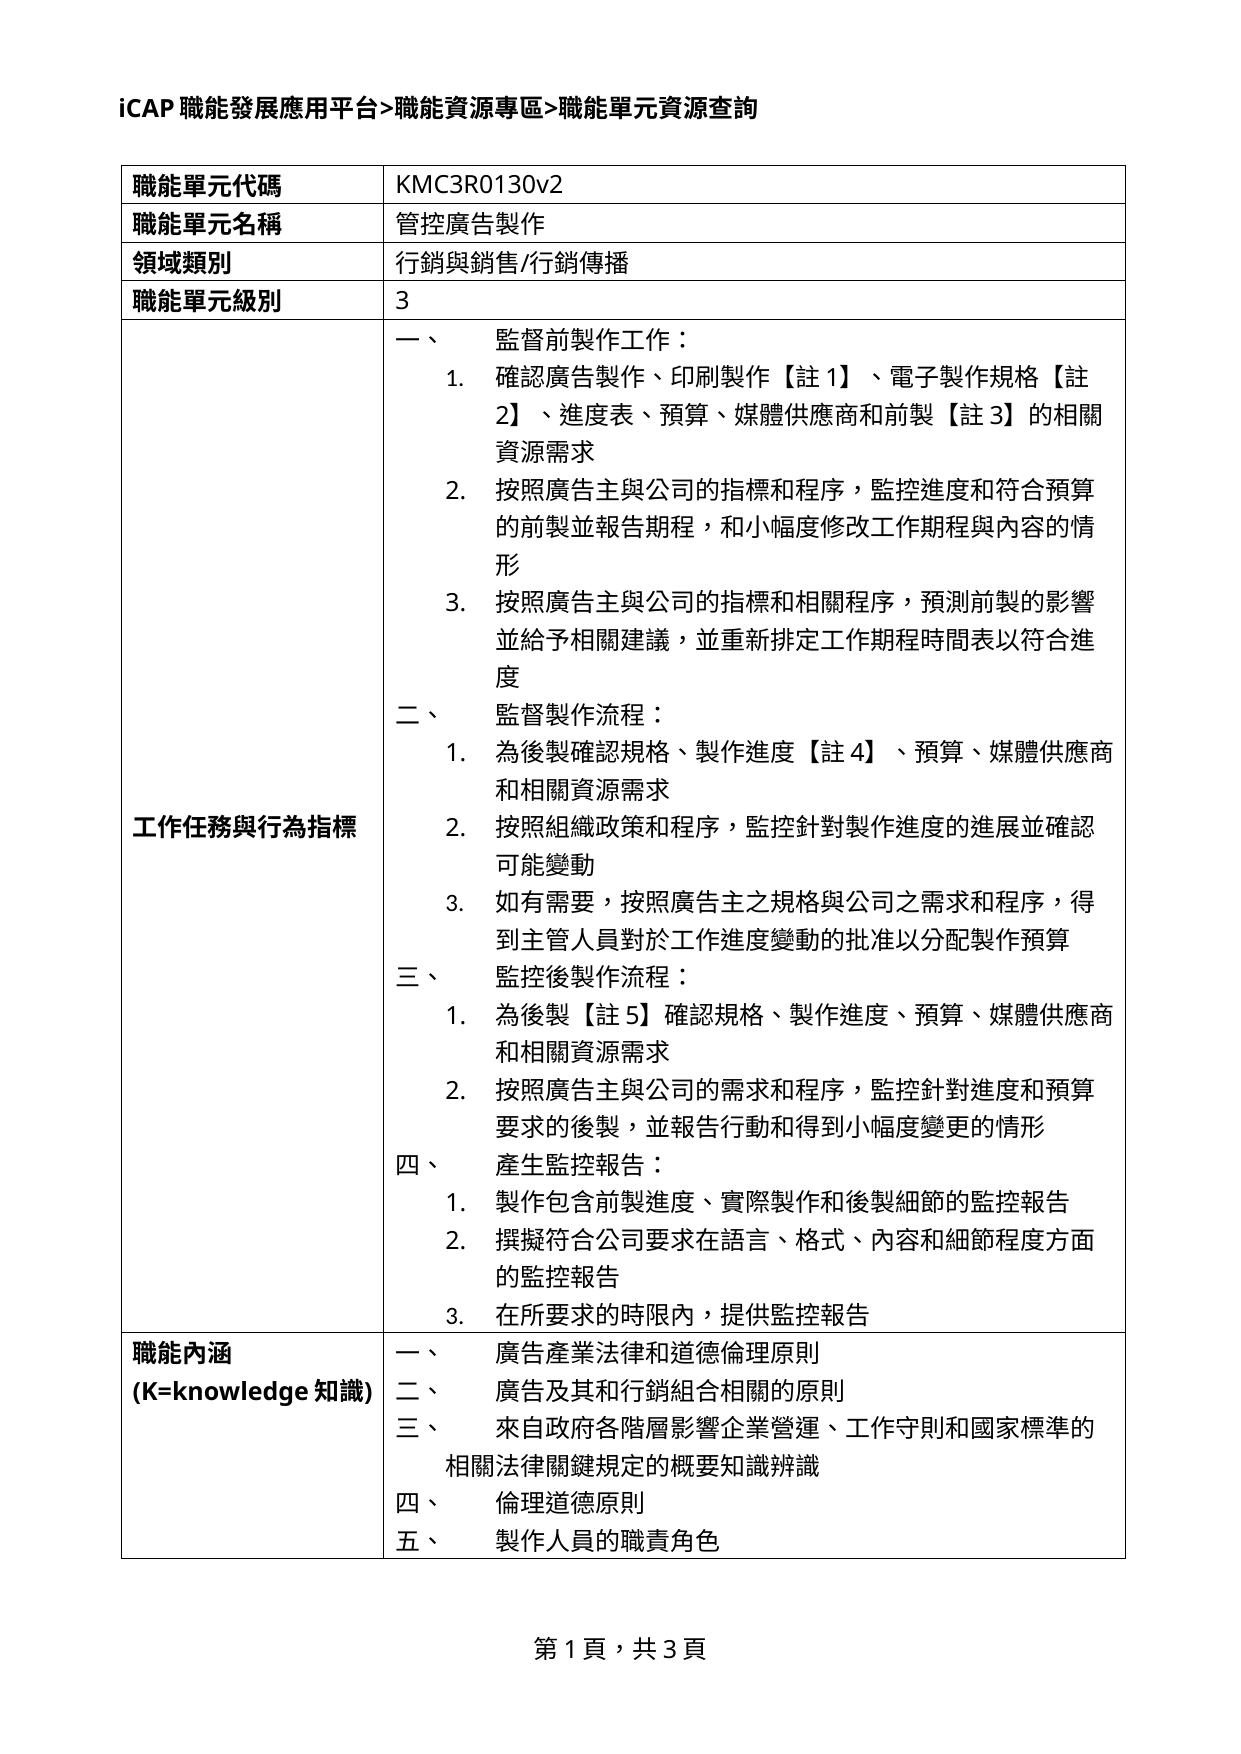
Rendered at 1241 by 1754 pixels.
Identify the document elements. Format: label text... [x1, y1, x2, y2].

table_cell 管控廣告製作 [384, 204, 1125, 242]
table_cell 職能單元名稱 [122, 204, 383, 242]
table_cell 監督前製作工作： 確認廣告製作、印刷製作【註1】、電子製作規格【註2】、進度表、預算、媒體供應商和前製【註3】的相關資源需求 按照廣告主與公司的指標和程序，監控進度和符合預算的前製並報告期程，和小幅度修改工作期程與內容的情形 按照廣告主與公司的指標和相關程序，預測前製的影響並給予相關建議，並重新排定工作期程時間表以符合進度 監督製作流程： 為後製確認規格、製作進度【註4】、預算、媒體供應商和相關資源需求 按照組織政策和程序，監控針對製作進度的進展並確認可能變動 如有需要，按照廣告主之規格與公司之需求和程序，得到主管人員對於工作進度變動的批准以分配製作預算 監控後製作流程： 為後製【註5】確認規格、製作進度、預算、媒體供應商和相關資源需求 按照廣告主與公司的需求和程序，監控針對進度和預算要求的後製，並報告行動和得到小幅度變更的情形 產生監控報告： 製作包含前製進度、實際製作和後製細節的監控報告 撰擬符合公司要求在語言、格式、內容和細節程度方面的監控報告 在所要求的時限內，提供監控報告 [384, 320, 1125, 1332]
table_cell 工作任務與行為指標 [122, 320, 383, 1332]
table_cell 廣告產業法律和道德倫理原則 廣告及其和行銷組合相關的原則 來自政府各階層影響企業營運、工作守則和國家標準的相關法律關鍵規定的概要知識辨識 倫理道德原則 製作人員的職責角色 廣播、電視和電影、印刷及網站的技術和製作流程 [384, 1333, 1125, 1558]
table_cell 職能內涵 (K=knowledge知識) [122, 1333, 383, 1558]
table_cell 3 [384, 281, 1125, 319]
table_header 職能單元代碼 [122, 166, 383, 203]
table_header KMC3R0130v2 [384, 166, 1125, 203]
table_cell 職能單元級別 [122, 281, 383, 319]
table_cell 領域類別 [122, 243, 383, 280]
table_cell 行銷與銷售/行銷傳播 [384, 243, 1125, 280]
